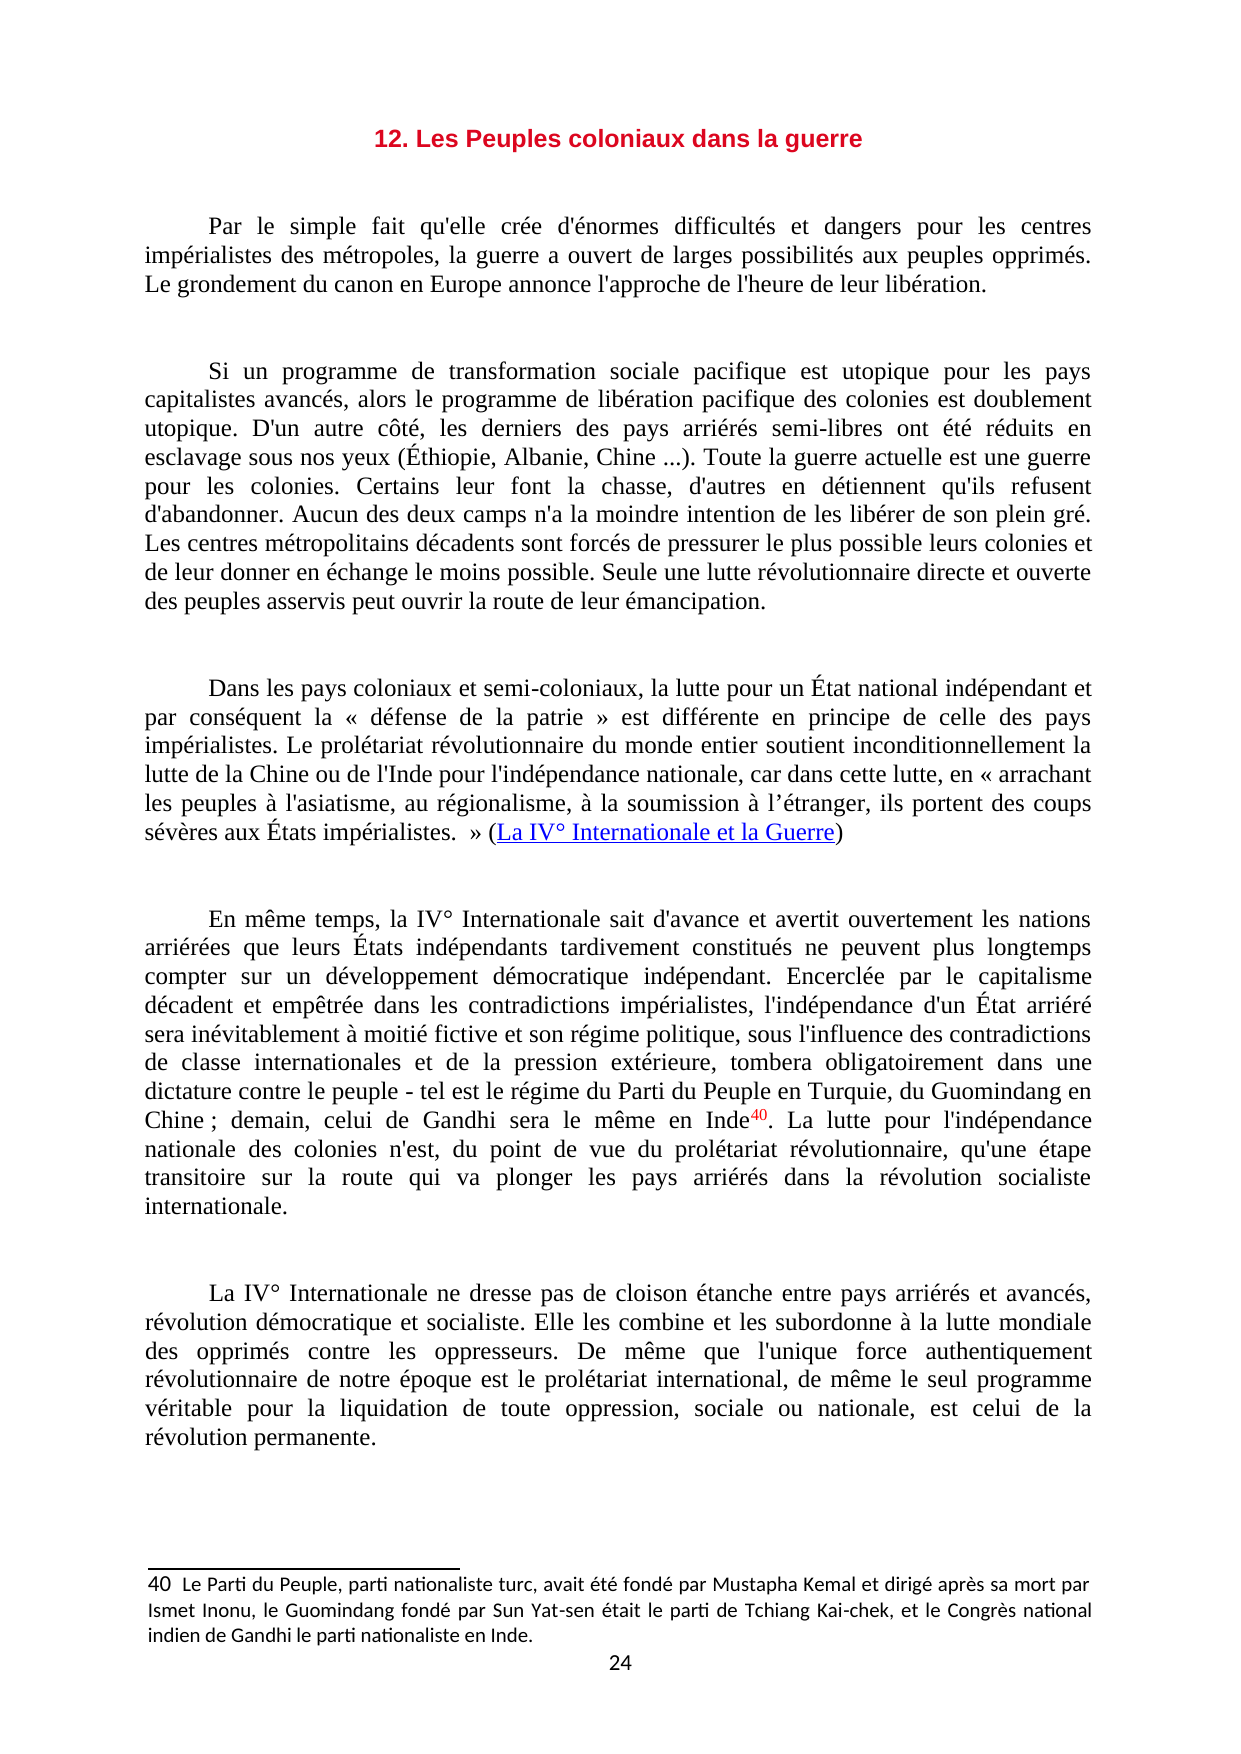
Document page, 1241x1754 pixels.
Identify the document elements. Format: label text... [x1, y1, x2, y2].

text Dans les pays coloniaux et semi‑coloniaux, la lutte pour un État national indépendant et par conséquent la « défense de la patrie » est différente en principe de celle des pays impérialistes. Le prolétariat révolutionnaire du monde entier soutient inconditionnellement la lutte de la Chine ou de l'Inde pour l'indépendance nationale, car dans cette lutte, en « arrachant les peuples à l'asiatisme, au régionalisme, à la soumission à l’étranger, ils portent des coups sévères aux États impéria­listes. » (La IV° Internationale et la Guerre) [144, 673, 1093, 845]
text La IV° Internationale ne dresse pas de cloison étanche entre pays arriérés et avancés, révolution démocratique et socialiste. Elle les combine et les subordonne à la lutte mondiale des opprimés contre les oppresseurs. De même que l'unique force authentiquement révolutionnaire de notre époque est le prolétariat international, de même le seul programme véritable pour la liquidation de toute oppression, sociale ou nationale, est celui de la révolution permanente. [145, 1278, 1093, 1451]
text En même temps, la IV° Internationale sait d'avance et avertit ouvertement les nations arriérées que leurs États indépendants tardivement constitués ne peuvent plus longtemps compter sur un développement démocratique indépendant. Encerclée par le capitalisme décadent et empêtrée dans les contradictions impérialistes, l'indépendance d'un État arriéré sera inévitablement à moitié fictive et son régime politique, sous l'influence des contradictions de classe internationales et de la pression extérieure, tombera obligatoirement dans une dictature contre le peuple ‑ tel est le régime du Parti du Peuple en Turquie, du Guomindang en Chine ; demain, celui de Gandhi sera le même en Inde. La lutte pour l'indépendance nationale des colonies n'est, du point de vue du prolétariat révolutionnaire, qu'une étape transitoire sur la route qui va plonger les pays arriérés dans la révolution socialiste internationale. [144, 904, 1093, 1220]
text Si un programme de transformation sociale pacifique est utopique pour les pays capitalistes avancés, alors le programme de libération pacifique des colonies est doublement utopique. D'un autre côté, les derniers des pays arriérés semi-libres ont été réduits en esclavage sous nos yeux (Éthiopie, Albanie, Chine ...). Toute la guerre actuelle est une guerre pour les colonies. Certains leur font la chasse, d'autres en détiennent qu'ils refusent d'abandonner. Aucun des deux camps n'a la moindre intention de les libérer de son plein gré. Les centres métropolitains décadents sont forcés de pressurer le plus possi­ble leurs colonies et de leur donner en échange le moins possible. Seule une lutte révolutionnaire directe et ouverte des peuples asservis peut ouvrir la route de leur émancipation. [144, 356, 1093, 614]
text Par le simple fait qu'elle crée d'énormes difficultés et dangers pour les centres impérialistes des métropoles, la guerre a ouvert de larges possibilités aux peuples opprimés. Le grondement du canon en Europe annonce l'approche de l'heure de leur libération. [144, 211, 1093, 297]
text Le Parti du Peuple, parti nationaliste turc, avait été fondé par Mustapha Kemal et dirigé après sa mort par Ismet Inonu, le Guomindang fondé par Sun Yat‑sen était le parti de Tchiang Kai‑chek, et le Congrès national indien de Gandhi le parti nationaliste en Inde. [148, 1569, 1093, 1648]
subtitle 12. Les Peuples coloniaux dans la guerre [144, 124, 1093, 153]
